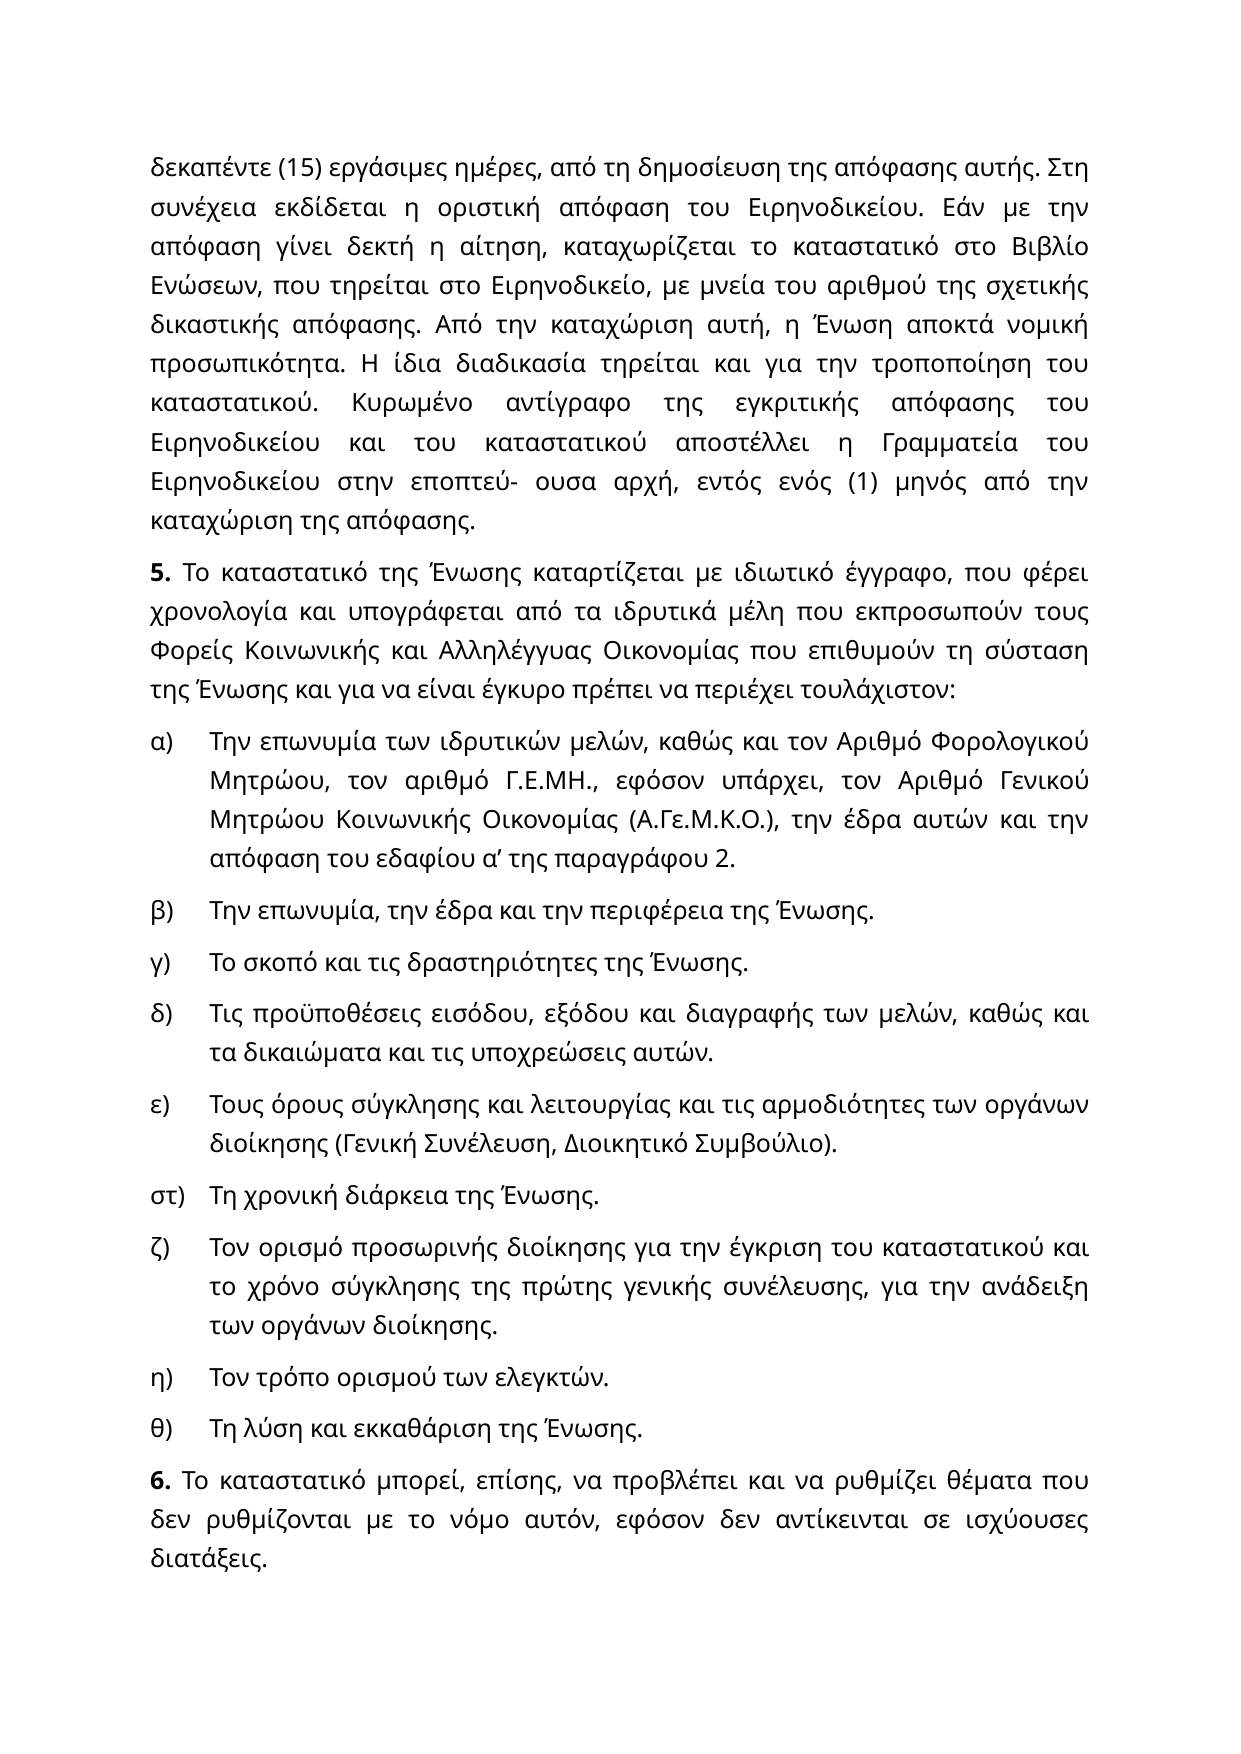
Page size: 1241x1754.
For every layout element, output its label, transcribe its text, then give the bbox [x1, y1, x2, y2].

list γ) Το σκοπό και τις δραστηριότητες της Ένωσης. [150, 944, 1090, 978]
list στ) Τη χρονική διάρκεια της Ένωσης. [150, 1177, 1090, 1212]
list ε) Τους όρους σύγκλησης και λειτουργίας και τις αρμοδιότητες των οργάνων διοίκησης (Γενική Συνέλευση, Διοικητικό Συμβούλιο). [150, 1087, 1090, 1160]
list β) Την επωνυμία, την έδρα και την περιφέρεια της Ένωσης. [150, 892, 1090, 927]
text δεκαπέντε (15) εργάσιμες ημέρες, από τη δημοσίευση της απόφασης αυτής. Στη συνέχεια εκδίδεται η οριστική απόφαση του Ειρηνοδικείου. Εάν με την απόφαση γίνει δεκτή η αίτηση, καταχωρίζεται το καταστατικό στο Βιβλίο Ενώσεων, που τηρείται στο Ειρηνοδικείο, με μνεία του αριθμού της σχετικής δικαστικής απόφασης. Από την καταχώριση αυτή, η Ένωση αποκτά νομική προσωπικότητα. Η ίδια διαδικασία τηρείται και για την τροποποίηση του καταστατικού. Κυρωμένο αντίγραφο της εγκριτικής απόφασης του Ειρηνοδικείου και του καταστατικού αποστέλλει η Γραμματεία του Ειρηνοδικείου στην εποπτεύ- ουσα αρχή, εντός ενός (1) μηνός από την καταχώριση της απόφασης. [150, 150, 1090, 537]
list δ) Τις προϋποθέσεις εισόδου, εξόδου και διαγραφής των μελών, καθώς και τα δικαιώματα και τις υποχρεώσεις αυτών. [150, 996, 1090, 1069]
list ζ) Τον ορισμό προσωρινής διοίκησης για την έγκριση του καταστατικού και το χρόνο σύγκλησης της πρώτης γενικής συνέλευσης, για την ανάδειξη των οργάνων διοίκησης. [150, 1229, 1090, 1342]
list η) Τον τρόπο ορισμού των ελεγκτών. [150, 1359, 1090, 1393]
text 6. Το καταστατικό μπορεί, επίσης, να προβλέπει και να ρυθμίζει θέματα που δεν ρυθμίζονται με το νόμο αυτόν, εφόσον δεν αντίκεινται σε ισχύουσες διατάξεις. [150, 1462, 1090, 1575]
list α) Την επωνυμία των ιδρυτικών μελών, καθώς και τον Αριθμό Φορολογικού Μητρώου, τον αριθμό Γ.Ε.ΜΗ., εφόσον υπάρχει, τον Αριθμό Γενικού Μητρώου Κοινωνικής Οικονομίας (Α.Γε.Μ.Κ.Ο.), την έδρα αυτών και την απόφαση του εδαφίου α’ της παραγράφου 2. [150, 723, 1090, 875]
text 5. Το καταστατικό της Ένωσης καταρτίζεται με ιδιωτικό έγγραφο, που φέρει χρονολογία και υπογράφεται από τα ιδρυτικά μέλη που εκπροσωπούν τους Φορείς Κοινωνικής και Αλληλέγγυας Οικονομίας που επιθυμούν τη σύσταση της Ένωσης και για να είναι έγκυρο πρέπει να περιέχει τουλάχιστον: [150, 554, 1090, 706]
list θ) Τη λύση και εκκαθάριση της Ένωσης. [150, 1411, 1090, 1445]
